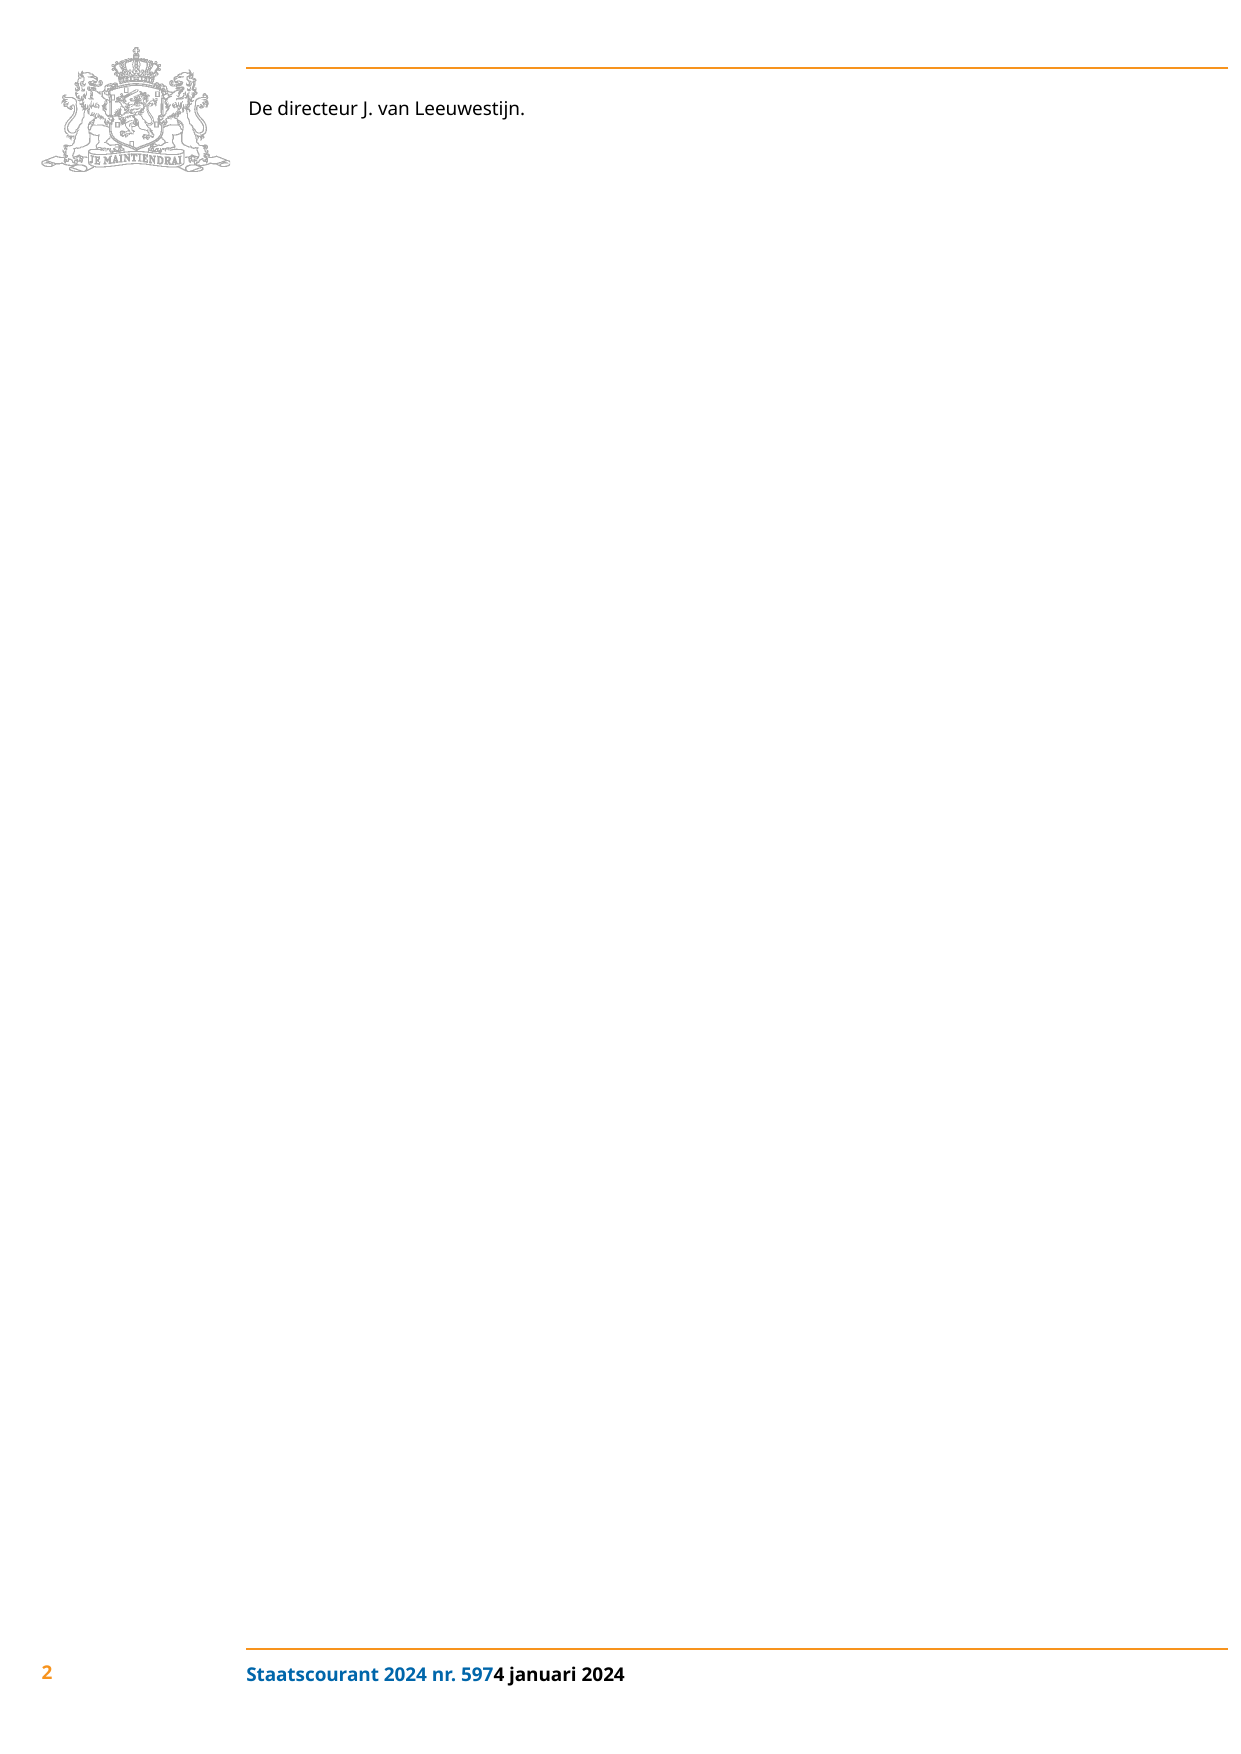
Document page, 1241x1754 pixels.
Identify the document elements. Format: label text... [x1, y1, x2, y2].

text De directeur J. van Leeuwestijn. [248, 95, 1152, 121]
picture [41, 47, 231, 172]
